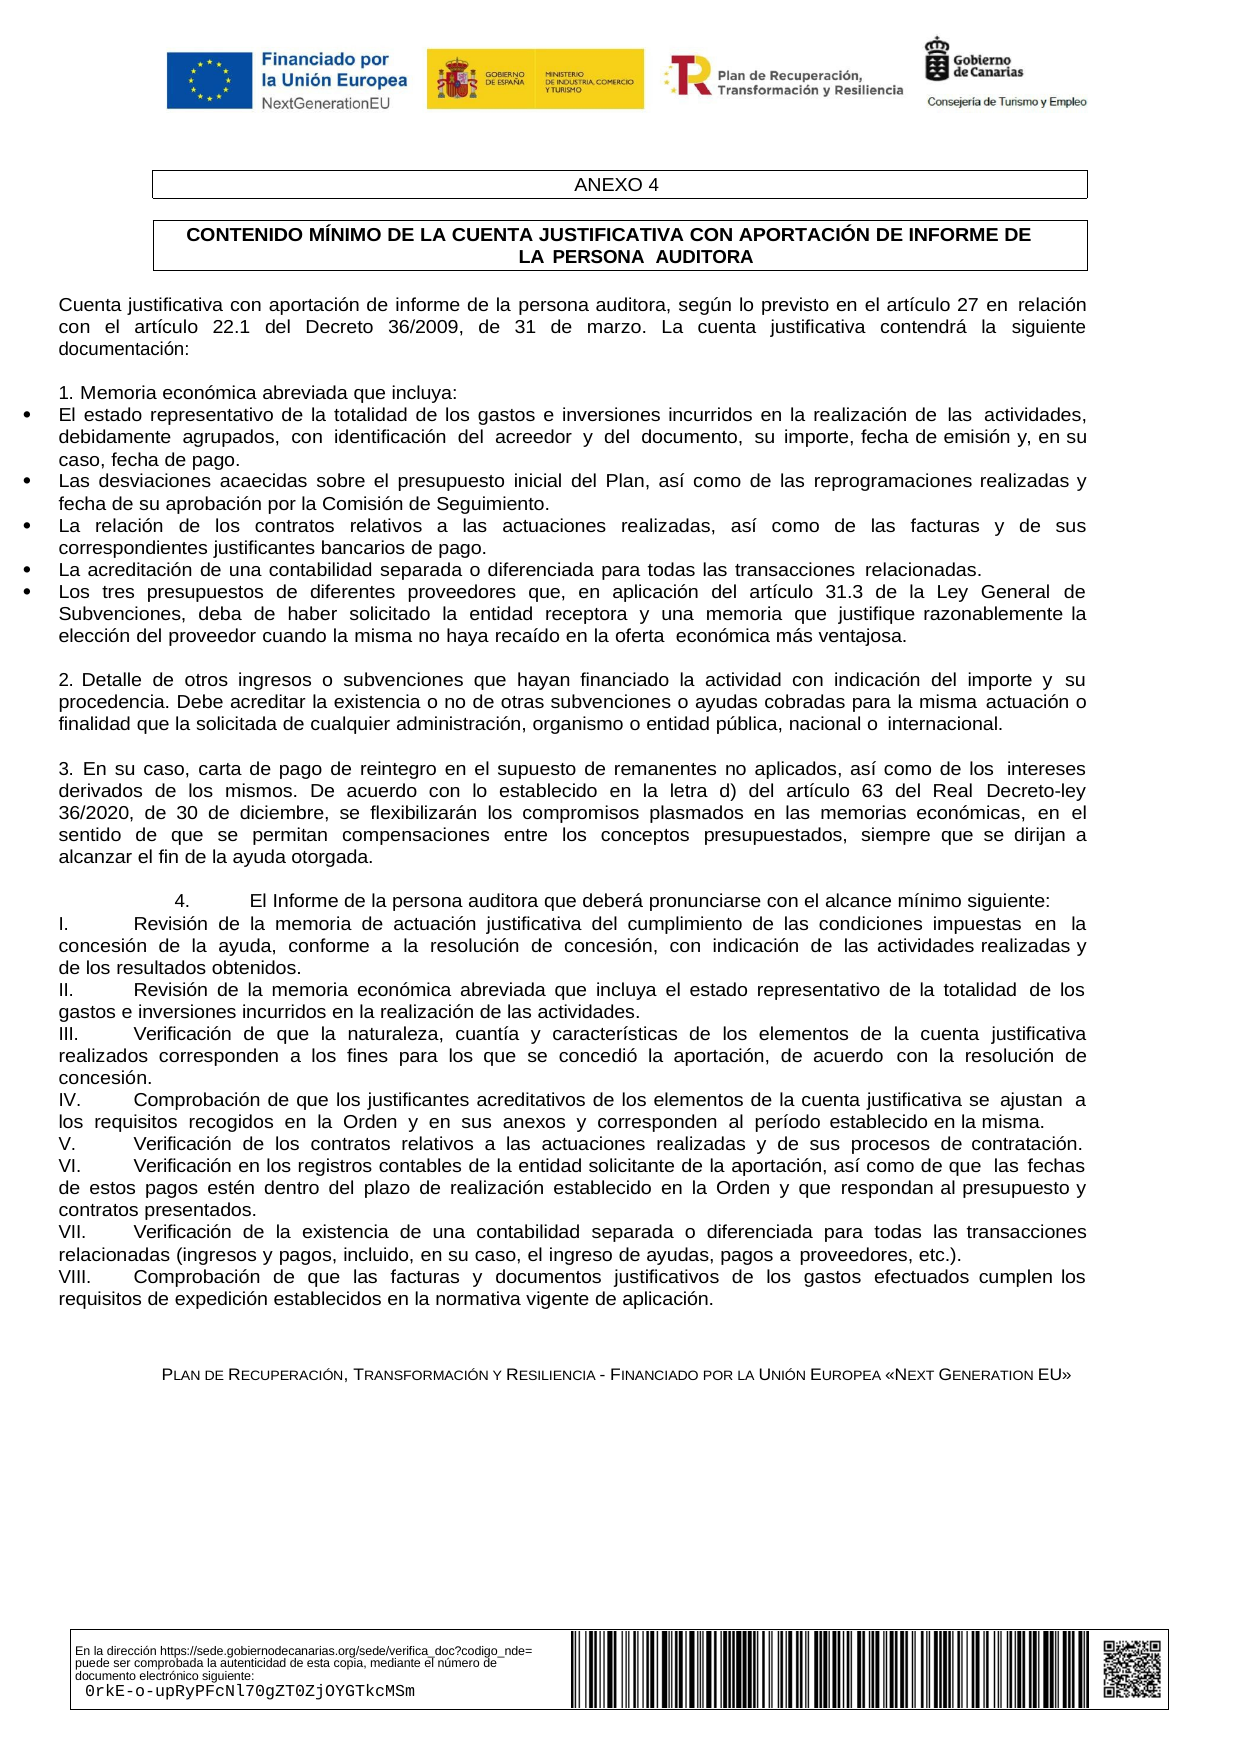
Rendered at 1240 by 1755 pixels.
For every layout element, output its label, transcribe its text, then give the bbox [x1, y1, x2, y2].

list Verificación en los registros contables de la entidad solicitante de la aportación, así como de que las fechas de estos pagos estén dentro del plazo de realización establecido en la Orden y que respondan al presupuesto y contratos presentados. [58, 1155, 1086, 1221]
list Comprobación de que las facturas y documentos justificativos de los gastos efectuados cumplen los requisitos de expedición establecidos en la normativa vigente de aplicación. [58, 1265, 1086, 1309]
list En su caso, carta de pago de reintegro en el supuesto de remanentes no aplicados, así como de los intereses derivados de los mismos. De acuerdo con lo establecido en la letra d) del artículo 63 del Real Decreto-ley 36/2020, de 30 de diciembre, se flexibilizarán los compromisos plasmados en las memorias económicas, en el sentido de que se permitan compensaciones entre los conceptos presupuestados, siempre que se dirijan a alcanzar el fin de la ayuda otorgada. [58, 758, 1087, 867]
list Las desviaciones acaecidas sobre el presupuesto inicial del Plan, así como de las reprogramaciones realizadas y fecha de su aprobación por la Comisión de Seguimiento. [23, 470, 1087, 514]
list Comprobación de que los justificantes acreditativos de los elementos de la cuenta justificativa se ajustan a los requisitos recogidos en la Orden y en sus anexos y corresponden al período establecido en la misma. [58, 1089, 1086, 1133]
list Verificación de los contratos relativos a las actuaciones realizadas y de sus procesos de contratación. [58, 1133, 1086, 1155]
list El estado representativo de la totalidad de los gastos e inversiones incurridos en la realización de las actividades, debidamente agrupados, con identificación del acreedor y del documento, su importe, fecha de emisión y, en su caso, fecha de pago. [23, 404, 1087, 470]
list Detalle de otros ingresos o subvenciones que hayan financiado la actividad con indicación del importe y su procedencia. Debe acreditar la existencia o no de otras subvenciones o ayudas cobradas para la misma actuación o finalidad que la solicitada de cualquier administración, organismo o entidad pública, nacional o internacional. [58, 669, 1087, 735]
text CONTENIDO MÍNIMO DE LA CUENTA JUSTIFICATIVA CON APORTACIÓN DE INFORME DE LA PERSONA AUDITORA [186, 224, 1053, 267]
list El Informe de la persona auditora que deberá pronunciarse con el alcance mínimo siguiente: [174, 890, 1181, 912]
list Verificación de la existencia de una contabilidad separada o diferenciada para todas las transacciones relacionadas (ingresos y pagos, incluido, en su caso, el ingreso de ayudas, pagos a proveedores, etc.). [58, 1221, 1087, 1265]
list Revisión de la memoria de actuación justificativa del cumplimiento de las condiciones impuestas en la concesión de la ayuda, conforme a la resolución de concesión, con indicación de las actividades realizadas y de los resultados obtenidos. [58, 912, 1087, 978]
list Verificación de que la naturaleza, cuantía y características de los elementos de la cuenta justificativa realizados corresponden a los fines para los que se concedió la aportación, de acuerdo con la resolución de concesión. [58, 1023, 1087, 1088]
text Cuenta justificativa con aportación de informe de la persona auditora, según lo previsto en el artículo 27 en relación con el artículo 22.1 del Decreto 36/2009, de 31 de marzo. La cuenta justificativa contendrá la siguiente documentación: [58, 293, 1087, 359]
list La acreditación de una contabilidad separada o diferenciada para todas las transacciones relacionadas. [23, 558, 1087, 580]
list Los tres presupuestos de diferentes proveedores que, en aplicación del artículo 31.3 de la Ley General de Subvenciones, deba de haber solicitado la entidad receptora y una memoria que justifique razonablemente la elección del proveedor cuando la misma no haya recaído en la oferta económica más ventajosa. [23, 581, 1087, 646]
text PLAN DE RECUPERACIÓN, TRANSFORMACIÓN Y RESILIENCIA - FINANCIADO POR LA UNIÓN EUROPEA «NEXT GENERATION EU» [161, 1365, 1181, 1384]
list Memoria económica abreviada que incluya: [58, 382, 1181, 403]
list Revisión de la memoria económica abreviada que incluya el estado representativo de la totalidad de los gastos e inversiones incurridos en la realización de las actividades. [58, 979, 1086, 1022]
list La relación de los contratos relativos a las actuaciones realizadas, así como de las facturas y de sus correspondientes justificantes bancarios de pago. [23, 514, 1086, 558]
